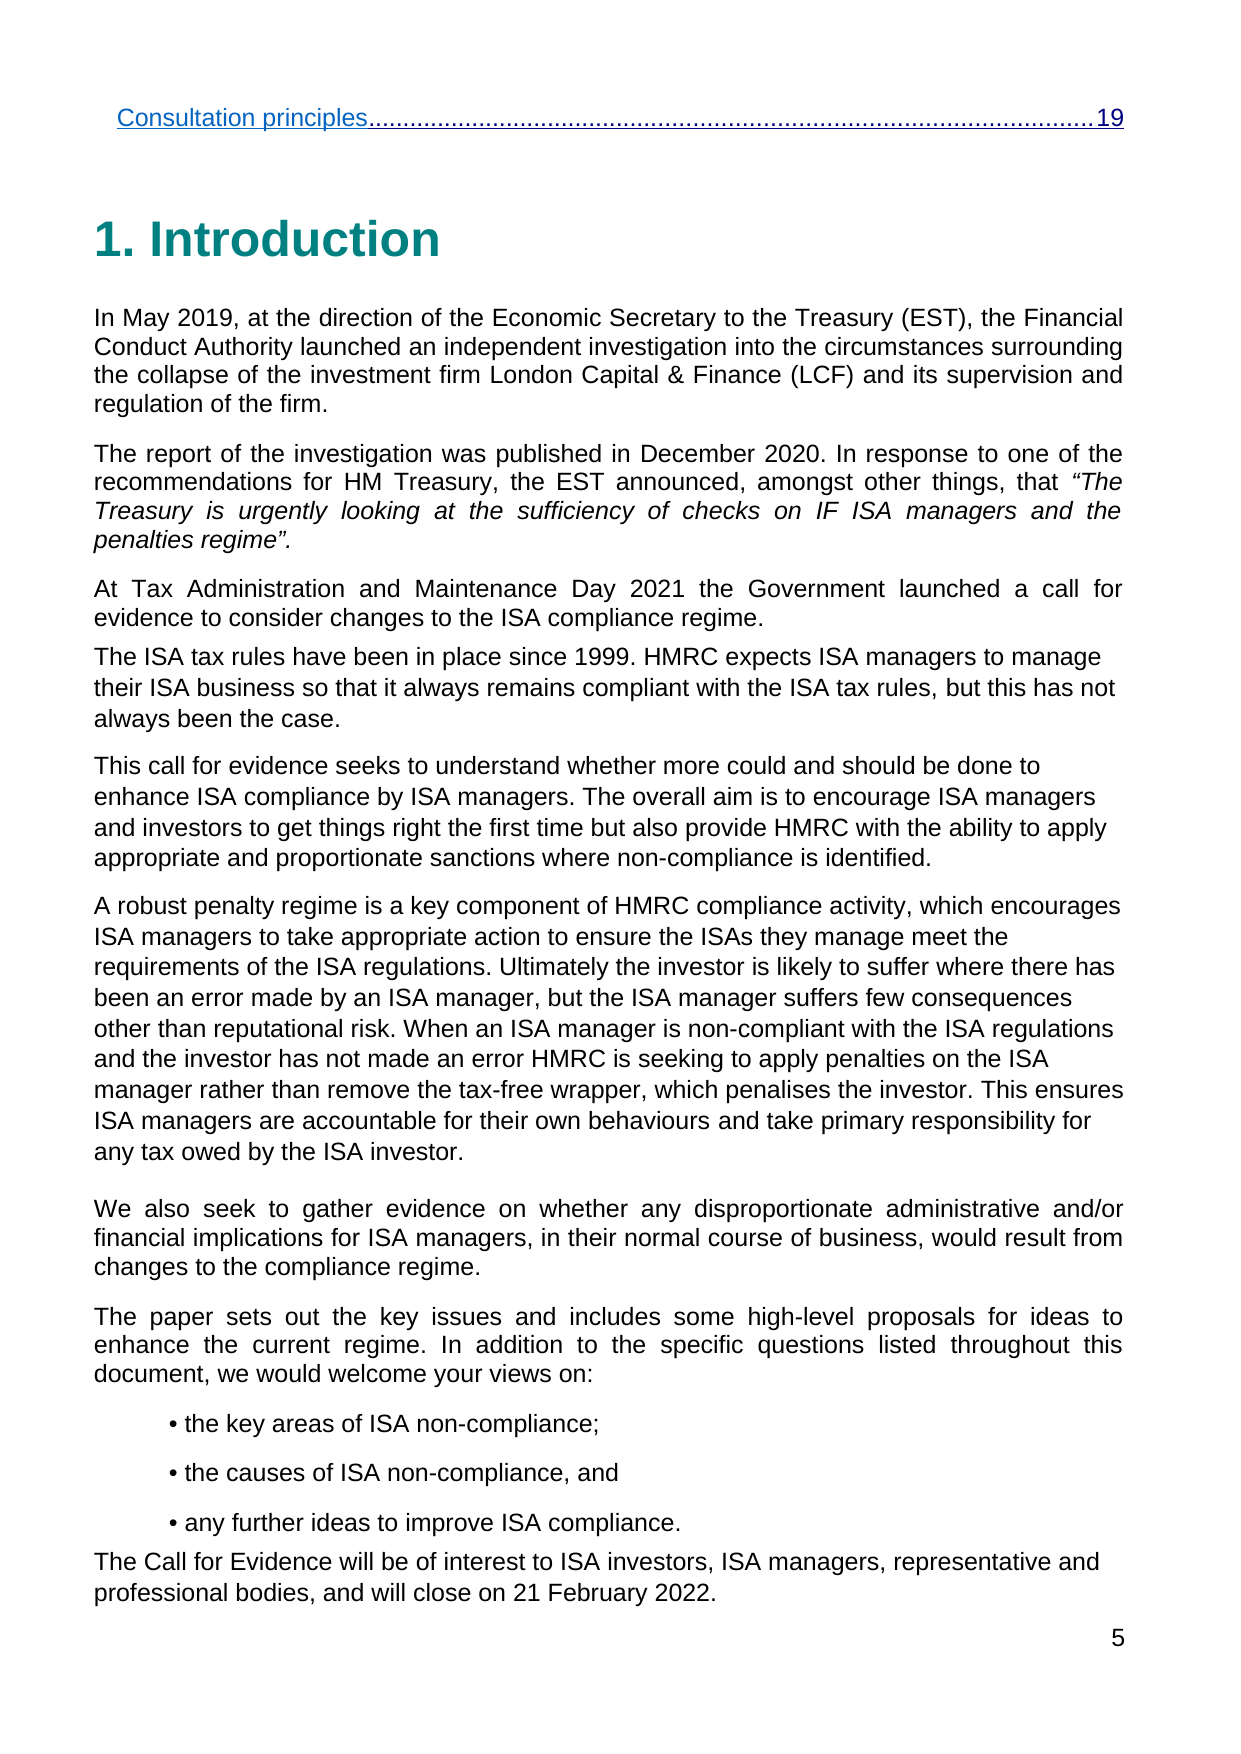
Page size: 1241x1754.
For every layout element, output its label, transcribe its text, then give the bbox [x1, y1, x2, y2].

text At Tax Administration and Maintenance Day 2021 the Government launched a call for evidence to consider changes to the ISA compliance regime. [94, 574, 1125, 632]
subtitle 1. Introduction [94, 210, 1125, 267]
text A robust penalty regime is a key component of HMRC compliance activity, which encourages ISA managers to take appropriate action to ensure the ISAs they manage meet the requirements of the ISA regulations. Ultimately the investor is likely to suffer where there has been an error made by an ISA manager, but the ISA manager suffers few consequences other than reputational risk. When an ISA manager is non-compliant with the ISA regulations and the investor has not made an error HMRC is seeking to apply penalties on the ISA manager rather than remove the tax-free wrapper, which penalises the investor. This ensures ISA managers are accountable for their own behaviours and take primary responsibility for any tax owed by the ISA investor. [94, 891, 1125, 1165]
text The Call for Evidence will be of interest to ISA investors, ISA managers, representative and professional bodies, and will close on 21 February 2022. [94, 1547, 1125, 1606]
text The paper sets out the key issues and includes some high-level proposals for ideas to enhance the current regime. In addition to the specific questions listed throughout this document, we would welcome your views on: [94, 1301, 1125, 1388]
text Consultation principles 19 [117, 102, 1125, 131]
text In May 2019, at the direction of the Economic Secretary to the Treasury (EST), the Financial Conduct Authority launched an independent investigation into the circumstances surrounding the collapse of the investment firm London Capital & Finance (LCF) and its supervision and regulation of the firm. [94, 303, 1125, 418]
text The report of the investigation was published in December 2020. In response to one of the recommendations for HM Treasury, the EST announced, amongst other things, that “The Treasury is urgently looking at the sufficiency of checks on IF ISA managers and the penalties regime”. [94, 438, 1125, 553]
text • any further ideas to improve ISA compliance. [169, 1508, 1125, 1536]
text This call for evidence seeks to understand whether more could and should be done to enhance ISA compliance by ISA managers. The overall aim is to encourage ISA managers and investors to get things right the first time but also provide HMRC with the ability to apply appropriate and proportionate sanctions where non-compliance is identified. [94, 751, 1125, 872]
text The ISA tax rules have been in place since 1999. HMRC expects ISA managers to manage their ISA business so that it always remains compliant with the ISA tax rules, but this has not always been the case. [94, 642, 1125, 732]
text • the key areas of ISA non-compliance; [169, 1408, 1125, 1437]
text • the causes of ISA non-compliance, and [169, 1458, 1125, 1487]
text We also seek to gather evidence on whether any disproportionate administrative and/or financial implications for ISA managers, in their normal course of business, would result from changes to the compliance regime. [94, 1194, 1125, 1281]
